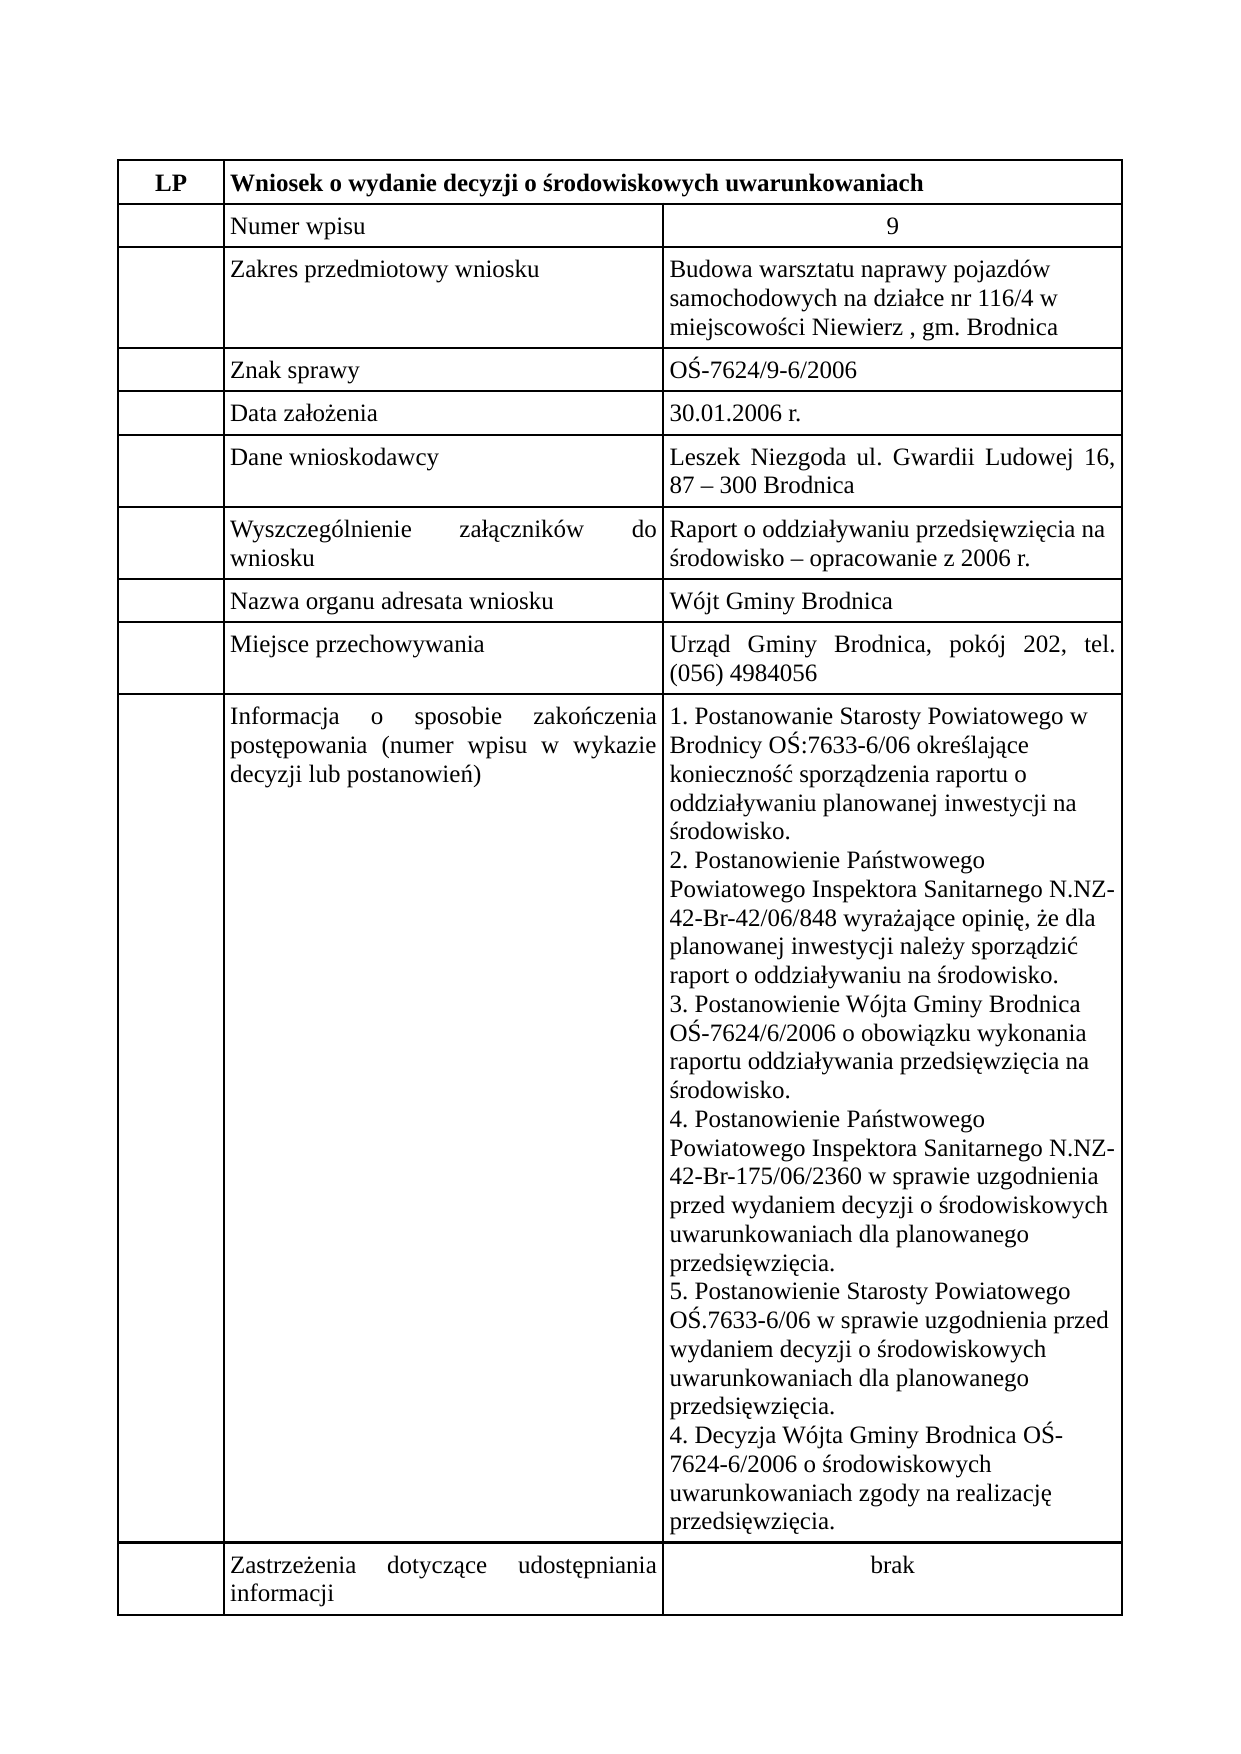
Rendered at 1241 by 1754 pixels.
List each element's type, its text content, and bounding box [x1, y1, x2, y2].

table_cell [119, 392, 223, 433]
table_cell [119, 695, 223, 1541]
table_cell [119, 1544, 223, 1613]
table_cell Budowa warsztatu naprawy pojazdów samochodowych na działce nr 116/4 w miejscowości Niewierz , gm. Brodnica [664, 248, 1121, 347]
table_cell Miejsce przechowywania [225, 623, 662, 693]
table_cell Urząd Gminy Brodnica, pokój 202, tel. (056) 4984056 [664, 623, 1121, 693]
table_cell OŚ-7624/9-6/2006 [664, 349, 1121, 390]
table_cell Leszek Niezgoda ul. Gwardii Ludowej 16, 87 – 300 Brodnica [664, 436, 1121, 506]
table_cell brak [664, 1544, 1121, 1613]
table_cell 9 [664, 205, 1121, 246]
table_cell [119, 436, 223, 506]
table_cell Znak sprawy [225, 349, 662, 390]
table_cell Nazwa organu adresata wniosku [225, 580, 662, 621]
table_cell Raport o oddziaływaniu przedsięwzięcia na środowisko – opracowanie z 2006 r. [664, 508, 1121, 578]
table_cell Dane wnioskodawcy [225, 436, 662, 506]
table_cell 30.01.2006 r. [664, 392, 1121, 433]
table_cell [119, 349, 223, 390]
table_cell Informacja o sposobie zakończenia postępowania (numer wpisu w wykazie decyzji lub postanowień) [225, 695, 662, 1541]
table_cell Numer wpisu [225, 205, 662, 246]
table_header LP [119, 161, 223, 203]
table_header Wniosek o wydanie decyzji o środowiskowych uwarunkowaniach [225, 161, 1121, 203]
table_cell [119, 508, 223, 578]
table_cell Data założenia [225, 392, 662, 433]
table_cell Wójt Gminy Brodnica [664, 580, 1121, 621]
table_cell Wyszczególnienie załączników do wniosku [225, 508, 662, 578]
table_cell [119, 205, 223, 246]
table_cell 1. Postanowanie Starosty Powiatowego w Brodnicy OŚ:7633-6/06 określające konieczność sporządzenia raportu o oddziaływaniu planowanej inwestycji na środowisko. 2. Postanowienie Państwowego Powiatowego Inspektora Sanitarnego N.NZ-42-Br-42/06/848 wyrażające opinię, że dla planowanej inwestycji należy sporządzić raport o oddziaływaniu na środowisko. 3. Postanowienie Wójta Gminy Brodnica OŚ-7624/6/2006 o obowiązku wykonania raportu oddziaływania przedsięwzięcia na środowisko. 4. Postanowienie Państwowego Powiatowego Inspektora Sanitarnego N.NZ-42-Br-175/06/2360 w sprawie uzgodnienia przed wydaniem decyzji o środowiskowych uwarunkowaniach dla planowanego przedsięwzięcia. 5. Postanowienie Starosty Powiatowego OŚ.7633-6/06 w sprawie uzgodnienia przed wydaniem decyzji o środowiskowych uwarunkowaniach dla planowanego przedsięwzięcia. 4. Decyzja Wójta Gminy Brodnica OŚ-7624-6/2006 o środowiskowych uwarunkowaniach zgody na realizację przedsięwzięcia. [664, 695, 1121, 1541]
table_cell [119, 248, 223, 347]
table_cell Zakres przedmiotowy wniosku [225, 248, 662, 347]
table_cell Zastrzeżenia dotyczące udostępniania informacji [225, 1544, 662, 1613]
table_cell [119, 623, 223, 693]
table_cell [119, 580, 223, 621]
